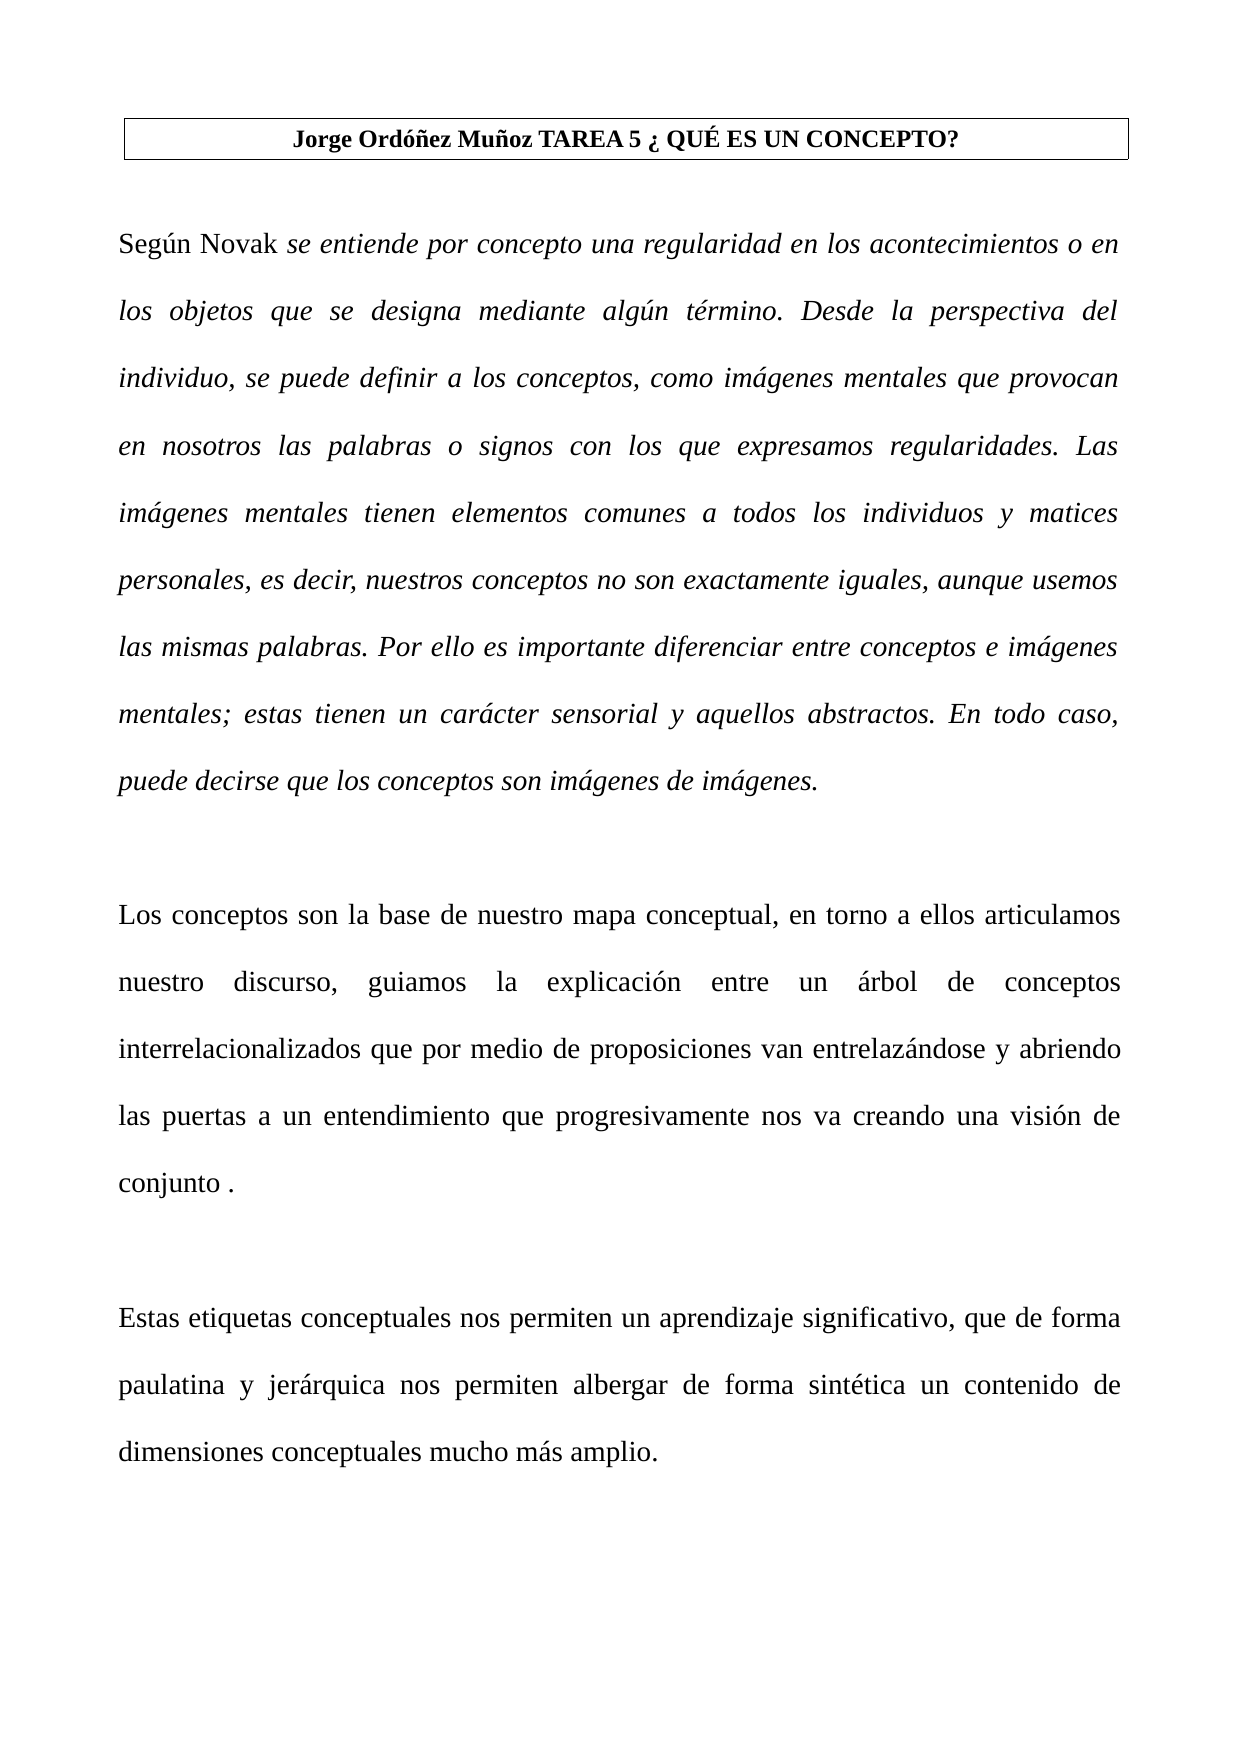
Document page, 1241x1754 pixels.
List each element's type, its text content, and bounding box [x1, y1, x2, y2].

text Los conceptos son la base de nuestro mapa conceptual, en torno a ellos articulamos nuestro discurso, guiamos la explicación entre un árbol de conceptos interrelacionalizados que por medio de proposiciones van entrelazándose y abriendo las puertas a un entendimiento que progresivamente nos va creando una visión de conjunto . [118, 897, 1122, 1199]
text Estas etiquetas conceptuales nos permiten un aprendizaje significativo, que de forma paulatina y jerárquica nos permiten albergar de forma sintética un contenido de dimensiones conceptuales mucho más amplio. [118, 1300, 1122, 1467]
table_header Jorge Ordóñez Muñoz TAREA 5 ¿ QUÉ ES UN CONCEPTO? [125, 119, 1128, 159]
text Según Novak se entiende por concepto una regularidad en los acontecimientos o en los objetos que se designa mediante algún término. Desde la perspectiva del individuo, se puede definir a los conceptos, como imágenes mentales que provocan en nosotros las palabras o signos con los que expresamos regularidades. Las imágenes mentales tienen elementos comunes a todos los individuos y matices personales, es decir, nuestros conceptos no son exactamente iguales, aunque usemos las mismas palabras. Por ello es importante diferenciar entre conceptos e imágenes mentales; estas tienen un carácter sensorial y aquellos abstractos. En todo caso, puede decirse que los conceptos son imágenes de imágenes. [118, 226, 1122, 797]
